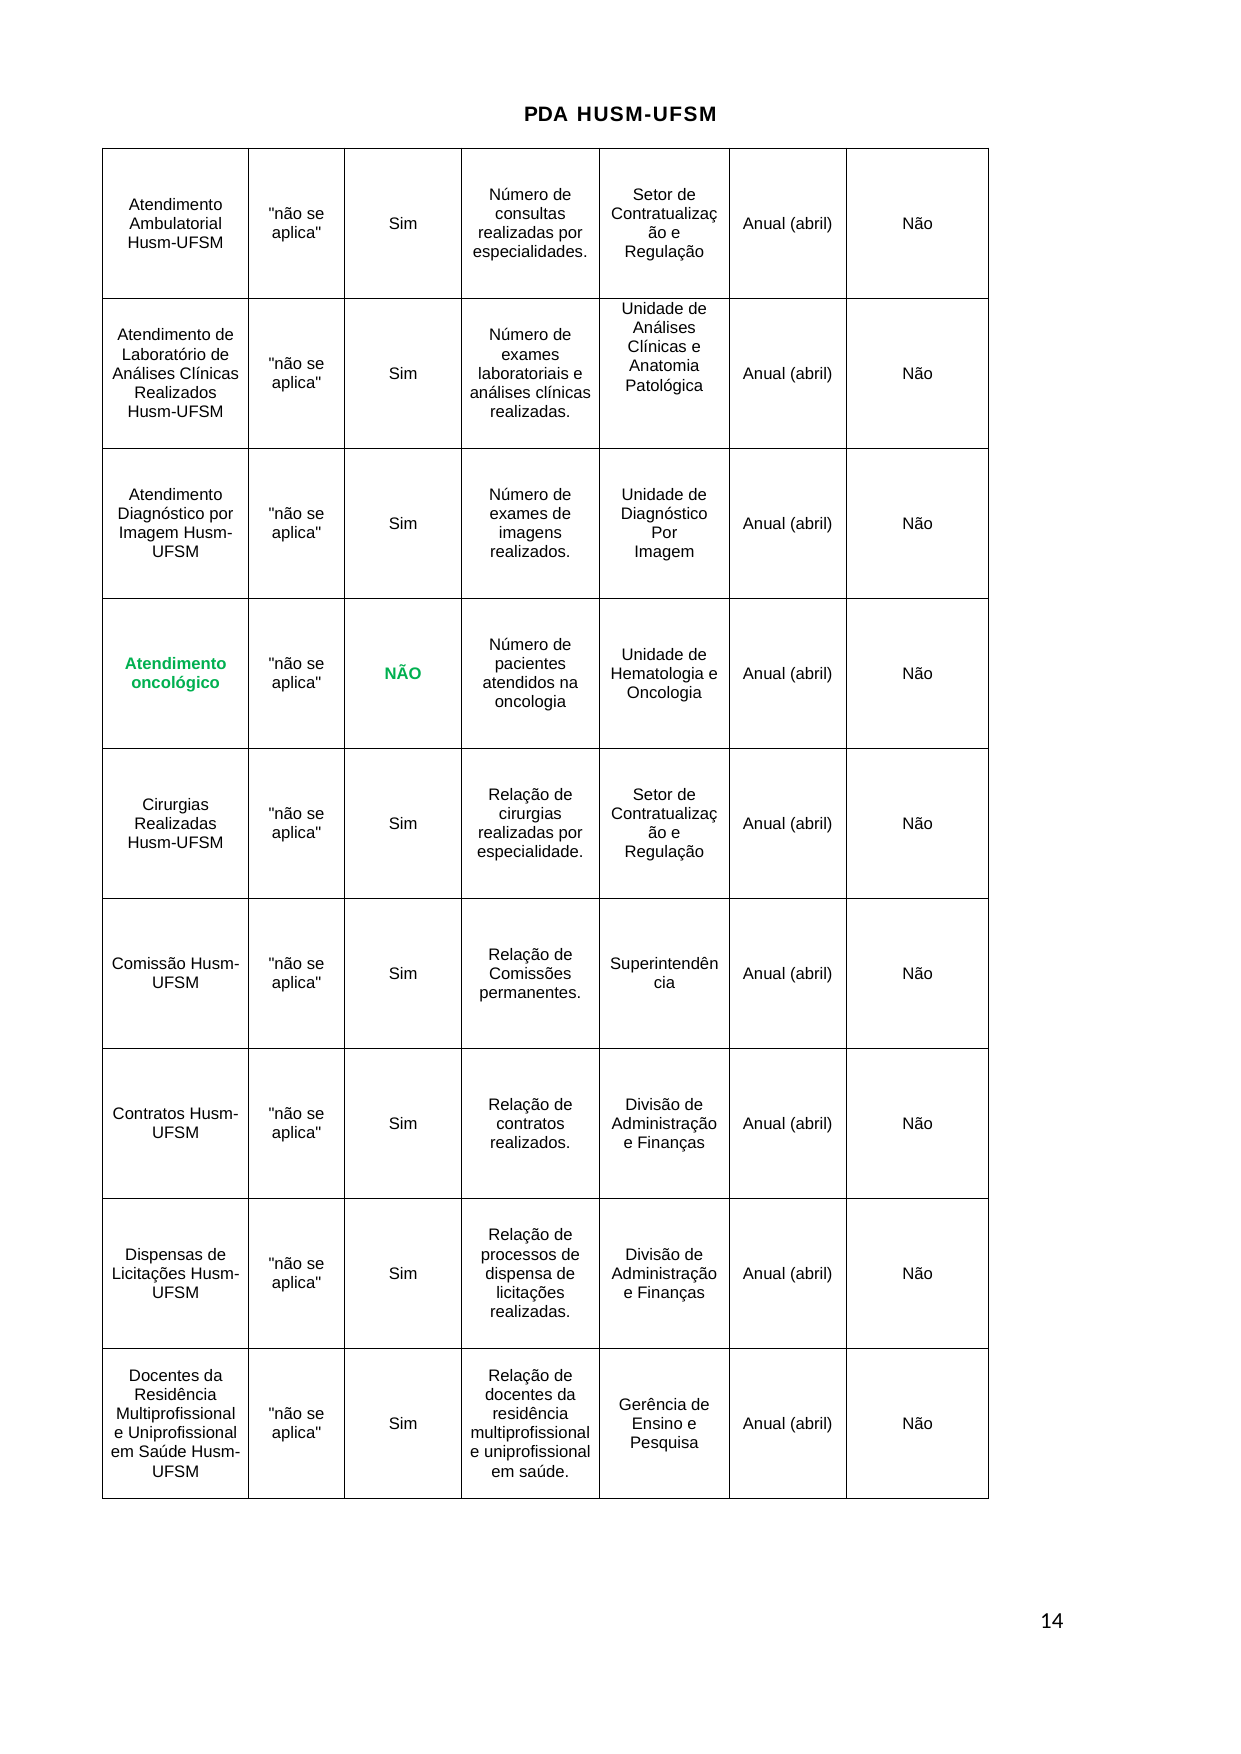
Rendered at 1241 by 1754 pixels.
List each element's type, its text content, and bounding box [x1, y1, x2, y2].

table_cell Dispensas de Licitações Husm-UFSM [103, 1199, 248, 1348]
table_cell Não [847, 149, 988, 298]
table_cell Divisão de Administração e Finanças [600, 1049, 729, 1198]
table_cell "não se aplica" [249, 1349, 344, 1498]
table_cell Atendimento oncológico [103, 599, 248, 748]
table_cell Anual (abril) [730, 899, 846, 1048]
table_cell Relação de docentes da residência multiprofissional e uniprofissional em saúde. [462, 1349, 599, 1498]
table_cell Anual (abril) [730, 299, 846, 448]
table_cell "não se aplica" [249, 449, 344, 598]
table_cell Anual (abril) [730, 1349, 846, 1498]
table_cell Contratos Husm-UFSM [103, 1049, 248, 1198]
table_cell Sim [345, 749, 461, 898]
table_cell "não se aplica" [249, 299, 344, 448]
table_cell Anual (abril) [730, 1199, 846, 1348]
table_cell Não [847, 899, 988, 1048]
table_cell Não [847, 1049, 988, 1198]
table_cell "não se aplica" [249, 749, 344, 898]
table_cell Docentes da Residência Multiprofissional e Uniprofissional em Saúde Husm-UFSM [103, 1349, 248, 1498]
table_cell Comissão Husm-UFSM [103, 899, 248, 1048]
table_cell "não se aplica" [249, 1199, 344, 1348]
table_cell Sim [345, 299, 461, 448]
table_cell Relação de Comissões permanentes. [462, 899, 599, 1048]
table_cell Não [847, 599, 988, 748]
table_cell Gerência de Ensino e Pesquisa [600, 1349, 729, 1498]
table_cell Sim [345, 449, 461, 598]
table_cell Atendimento de Laboratório de Análises Clínicas Realizados Husm-UFSM [103, 299, 248, 448]
table_cell Número de exames de imagens realizados. [462, 449, 599, 598]
table_cell Não [847, 1199, 988, 1348]
table_cell Sim [345, 149, 461, 298]
table_cell Não [847, 299, 988, 448]
table_cell Setor de Contratualização e Regulação [600, 749, 729, 898]
table_cell Número de pacientes atendidos na oncologia [462, 599, 599, 748]
table_cell Sim [345, 899, 461, 1048]
table_cell "não se aplica" [249, 899, 344, 1048]
table_cell Cirurgias Realizadas Husm-UFSM [103, 749, 248, 898]
table_cell "não se aplica" [249, 1049, 344, 1198]
table_cell Não [847, 449, 988, 598]
table_cell Unidade de Hematologia e Oncologia [600, 599, 729, 748]
table_cell NÃO [345, 599, 461, 748]
table_cell Anual (abril) [730, 749, 846, 898]
table_cell Superintendência [600, 899, 729, 1048]
table_cell Não [847, 749, 988, 898]
table_cell Relação de processos de dispensa de licitações realizadas. [462, 1199, 599, 1348]
table_cell Sim [345, 1049, 461, 1198]
table_cell Anual (abril) [730, 449, 846, 598]
table_cell Número de exames laboratoriais e análises clínicas realizadas. [462, 299, 599, 448]
table_cell Não [847, 1349, 988, 1498]
table_cell Divisão de Administração e Finanças [600, 1199, 729, 1348]
table_cell Unidade de Análises Clínicas e Anatomia Patológica [600, 299, 729, 448]
table_cell Relação de cirurgias realizadas por especialidade. [462, 749, 599, 898]
table_cell Anual (abril) [730, 599, 846, 748]
table_cell "não se aplica" [249, 599, 344, 748]
table_cell Relação de contratos realizados. [462, 1049, 599, 1198]
table_cell Atendimento Diagnóstico por Imagem Husm-UFSM [103, 449, 248, 598]
table_cell Setor de Contratualização e Regulação [600, 149, 729, 298]
table_cell Sim [345, 1199, 461, 1348]
table_cell Unidade de Diagnóstico Por Imagem [600, 449, 729, 598]
table_cell Número de consultas realizadas por especialidades. [462, 149, 599, 298]
table_cell Atendimento Ambulatorial Husm-UFSM [103, 149, 248, 298]
table_cell Sim [345, 1349, 461, 1498]
table_cell Anual (abril) [730, 1049, 846, 1198]
table_cell Anual (abril) [730, 149, 846, 298]
table_cell "não se aplica" [249, 149, 344, 298]
